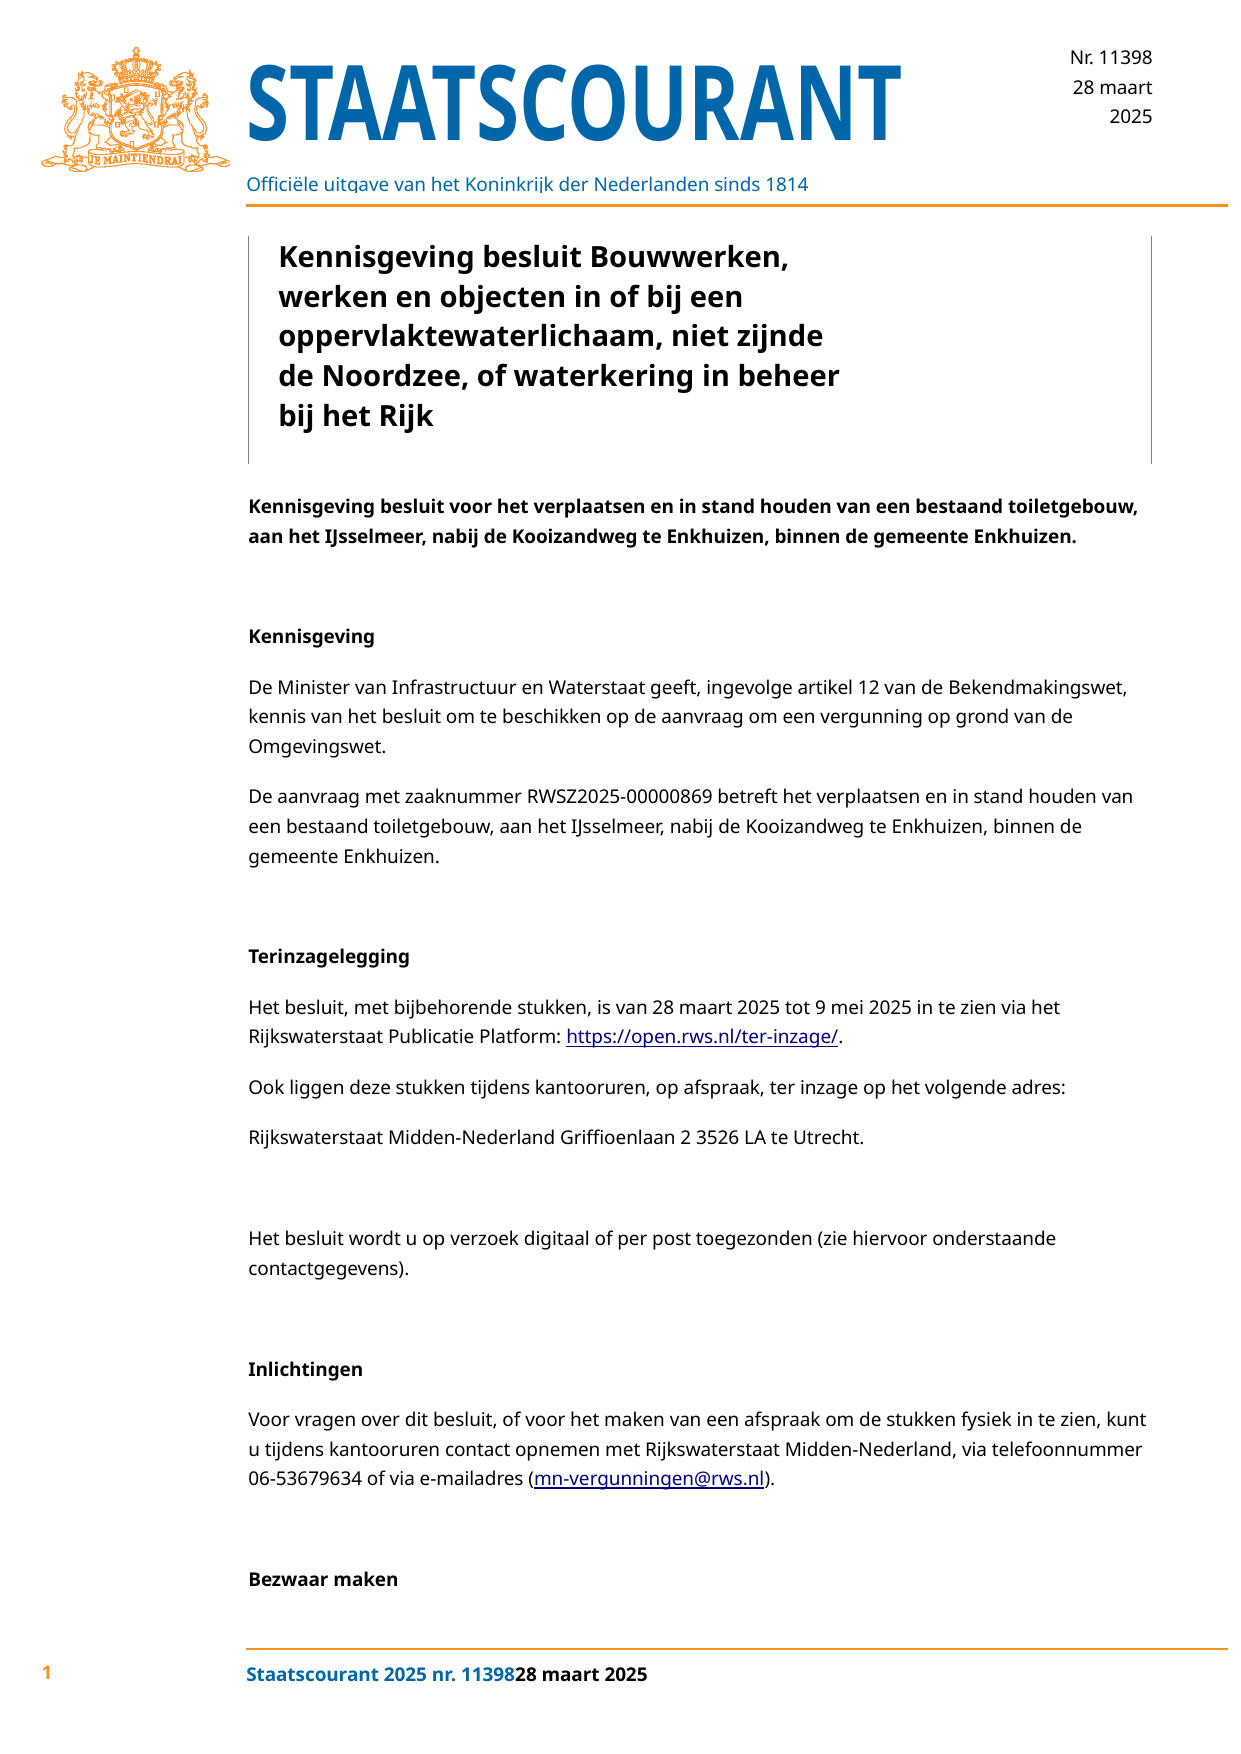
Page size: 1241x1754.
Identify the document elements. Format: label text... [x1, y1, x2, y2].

table_header Kennisgeving besluit Bouwwerken, werken en objecten in of bij een oppervlaktewaterlichaam, niet zijnde de Noordzee, of waterkering in beheer bij het Rijk [249, 236, 850, 464]
text De Minister van Infrastructuur en Waterstaat geeft, ingevolge artikel 12 van de Bekendmakingswet, kennis van het besluit om te beschikken op de aanvraag om een vergunning op grond van de Omgevingswet. [248, 674, 1152, 759]
picture [912, 236, 1090, 414]
text Inlichtingen [248, 1356, 1152, 1382]
text Terinzagelegging [248, 944, 1152, 969]
table_header [850, 414, 1151, 464]
text Bezwaar maken [248, 1566, 1152, 1592]
text Kennisgeving besluit voor het verplaatsen en in stand houden van een bestaand toiletgebouw, aan het IJsselmeer, nabij de Kooizandweg te Enkhuizen, binnen de gemeente Enkhuizen. [248, 493, 1152, 549]
table_header [850, 236, 912, 413]
text Het besluit, met bijbehorende stukken, is van 28 maart 2025 tot 9 mei 2025 in te zien via het Rijkswaterstaat Publicatie Platform: https://open.rws.nl/ter-inzage/. [248, 994, 1152, 1049]
text Voor vragen over dit besluit, of voor het maken van een afspraak om de stukken fysiek in te zien, kunt u tijdens kantooruren contact opnemen met Rijkswaterstaat Midden-Nederland, via telefoonnummer 06-53679634 of via e-mailadres (mn-vergunningen@rws.nl). [248, 1406, 1152, 1491]
text De aanvraag met zaaknummer RWSZ2025-00000869 betreft het verplaatsen en in stand houden van een bestaand toiletgebouw, aan het IJsselmeer, nabij de Kooizandweg te Enkhuizen, binnen de gemeente Enkhuizen. [248, 784, 1152, 869]
text Kennisgeving [248, 624, 1152, 649]
table_header [1090, 236, 1151, 413]
text Het besluit wordt u op verzoek digitaal of per post toegezonden (zie hiervoor onderstaande contactgegevens). [248, 1225, 1152, 1281]
picture [41, 47, 231, 172]
text Ook liggen deze stukken tijdens kantooruren, op afspraak, ter inzage op het volgende adres: [248, 1074, 1152, 1100]
text Rijkswaterstaat Midden-Nederland Griffioenlaan 2 3526 LA te Utrecht. [248, 1124, 1152, 1150]
